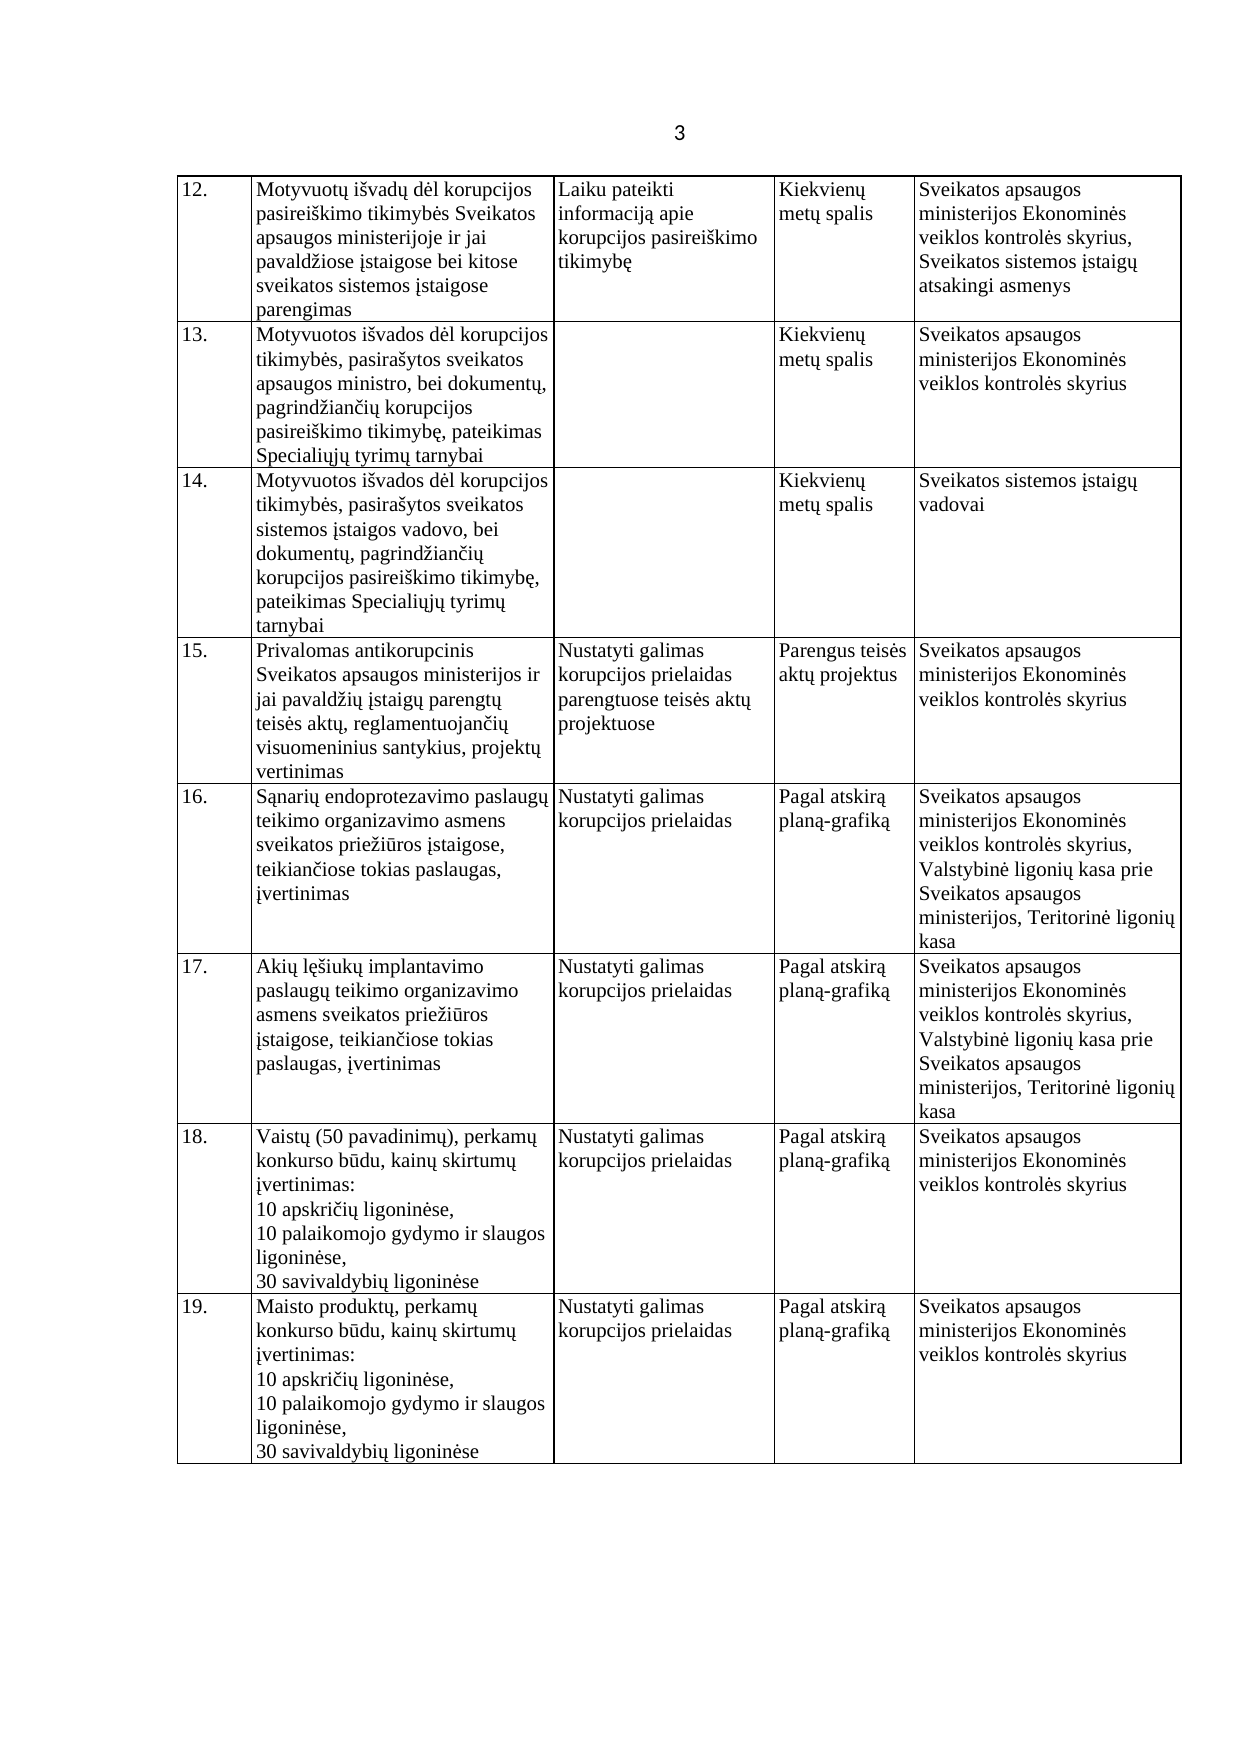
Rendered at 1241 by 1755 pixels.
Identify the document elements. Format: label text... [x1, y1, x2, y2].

table_cell 15. [178, 638, 251, 783]
table_cell Sveikatos apsaugos ministerijos Ekonominės veiklos kontrolės skyrius [915, 1124, 1180, 1293]
table_cell 13. [178, 322, 251, 467]
table_cell Sveikatos apsaugos ministerijos Ekonominės veiklos kontrolės skyrius, Sveikatos sistemos įstaigų atsakingi asmenys [915, 177, 1180, 321]
table_cell Sveikatos sistemos įstaigų vadovai [915, 468, 1180, 637]
table_cell Nustatyti galimas korupcijos prielaidas [555, 1294, 774, 1463]
table_cell Pagal atskirą planą-grafiką [775, 784, 914, 953]
table_cell Nustatyti galimas korupcijos prielaidas [555, 784, 774, 953]
table_cell [555, 468, 774, 637]
table_cell [555, 322, 774, 467]
table_cell Pagal atskirą planą-grafiką [775, 954, 914, 1123]
table_cell Sveikatos apsaugos ministerijos Ekonominės veiklos kontrolės skyrius [915, 1294, 1180, 1463]
table_cell Akių lęšiukų implantavimo paslaugų teikimo organizavimo asmens sveikatos priežiūros įstaigose, teikiančiose tokias paslaugas, įvertinimas [252, 954, 553, 1123]
table_cell Pagal atskirą planą-grafiką [775, 1294, 914, 1463]
table_cell Parengus teisės aktų projektus [775, 638, 914, 783]
table_cell Nustatyti galimas korupcijos prielaidas [555, 1124, 774, 1293]
table_cell Nustatyti galimas korupcijos prielaidas [555, 954, 774, 1123]
table_cell Sveikatos apsaugos ministerijos Ekonominės veiklos kontrolės skyrius [915, 638, 1180, 783]
table_cell 17. [178, 954, 251, 1123]
table_cell 12. [178, 177, 251, 321]
table_cell Kiekvienų metų spalis [775, 468, 914, 637]
table_cell Pagal atskirą planą-grafiką [775, 1124, 914, 1293]
table_cell 14. [178, 468, 251, 637]
table_cell Sąnarių endoprotezavimo paslaugų teikimo organizavimo asmens sveikatos priežiūros įstaigose, teikiančiose tokias paslaugas, įvertinimas [252, 784, 553, 953]
table_cell Kiekvienų metų spalis [775, 177, 914, 321]
table_cell Nustatyti galimas korupcijos prielaidas parengtuose teisės aktų projektuose [555, 638, 774, 783]
table_cell Kiekvienų metų spalis [775, 322, 914, 467]
table_cell Sveikatos apsaugos ministerijos Ekonominės veiklos kontrolės skyrius [915, 322, 1180, 467]
table_cell 19. [178, 1294, 251, 1463]
table_cell 18. [178, 1124, 251, 1293]
table_cell 16. [178, 784, 251, 953]
table_cell Laiku pateikti informaciją apie korupcijos pasireiškimo tikimybę [555, 177, 774, 321]
